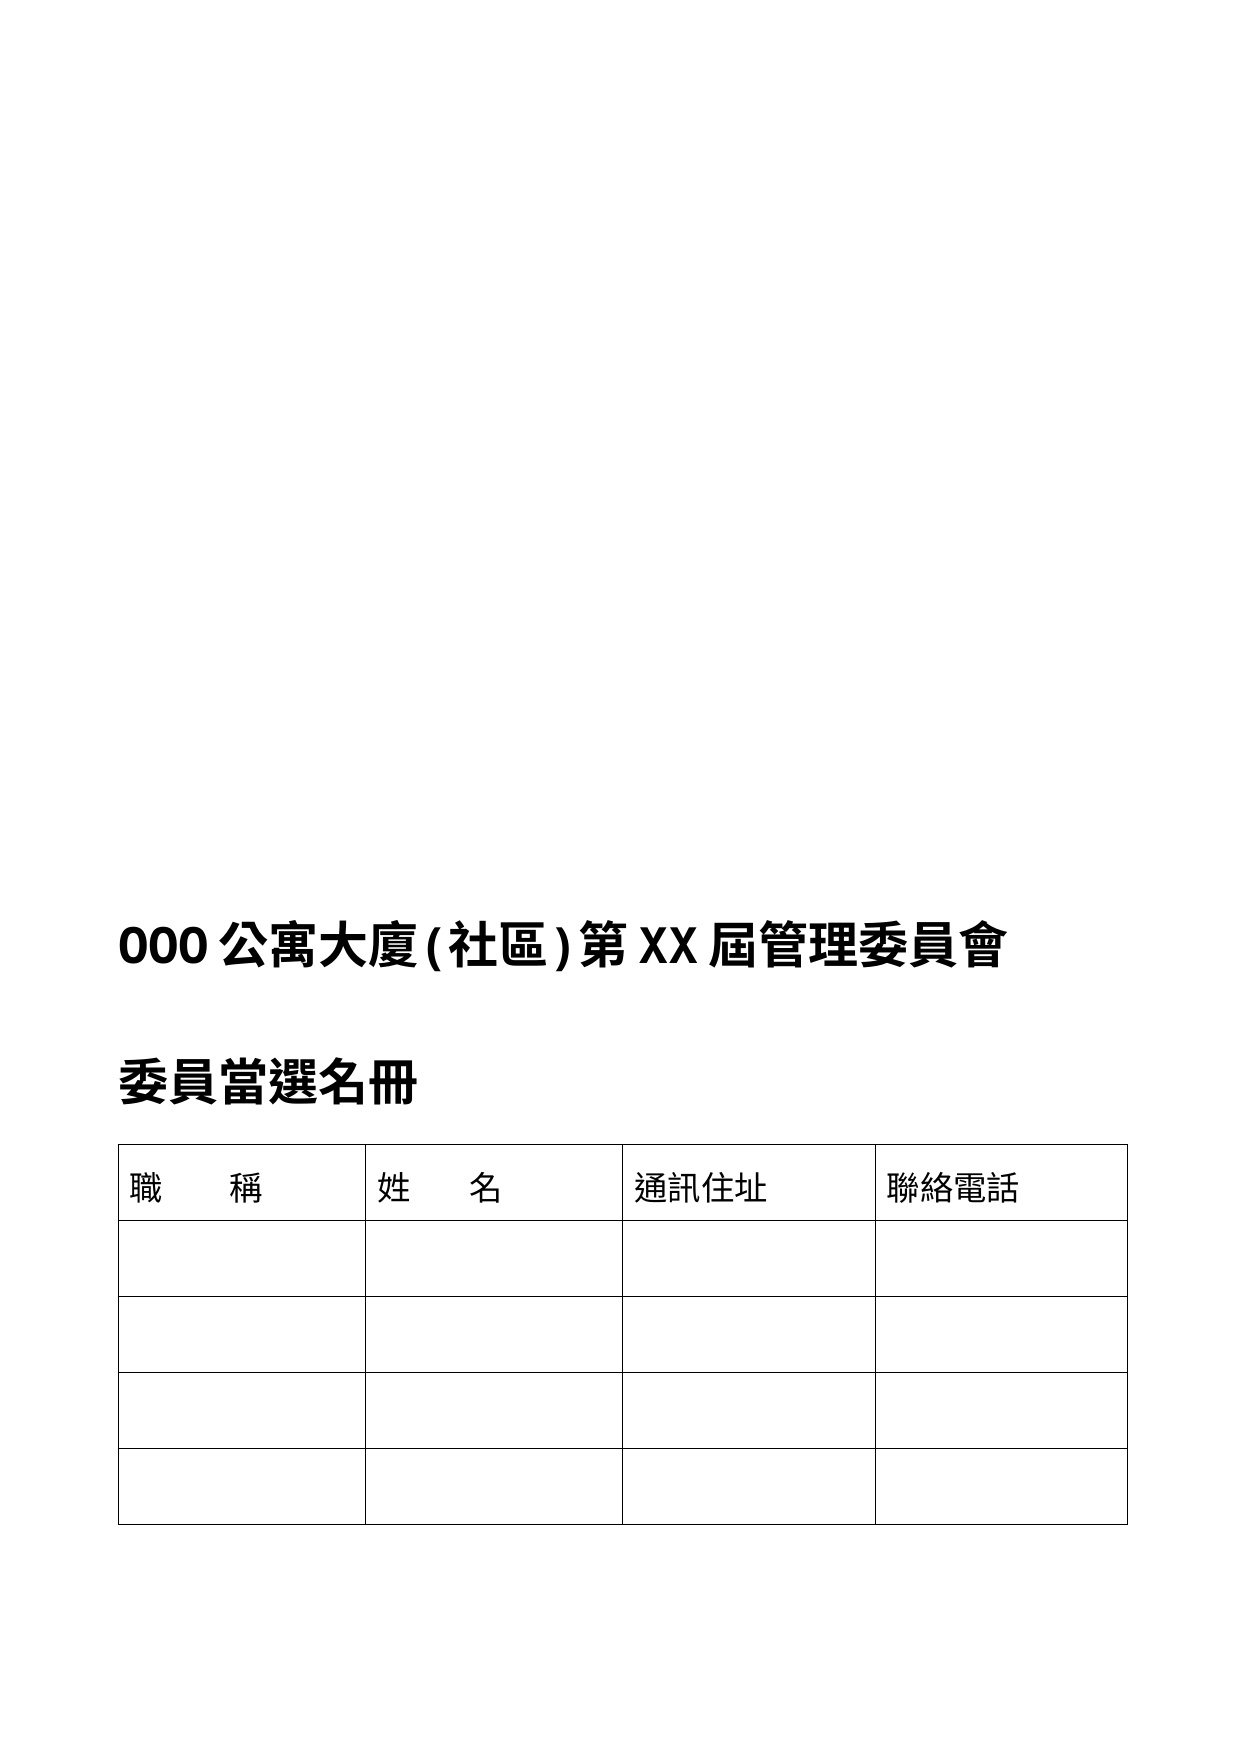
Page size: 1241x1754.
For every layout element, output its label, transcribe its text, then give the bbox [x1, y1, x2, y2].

table_cell [366, 1221, 622, 1296]
text OOO公寓大廈(社區)第XX屆管理委員會 [118, 869, 1122, 994]
table_cell [119, 1449, 365, 1524]
table_cell [119, 1221, 365, 1296]
table_cell [119, 1373, 365, 1448]
table_header 姓 名 [366, 1145, 622, 1220]
table_cell [119, 1297, 365, 1372]
table_cell [623, 1373, 875, 1448]
text 委員當選名冊 [118, 1006, 1122, 1131]
table_cell [876, 1373, 1127, 1448]
table_cell [623, 1221, 875, 1296]
table_cell [366, 1373, 622, 1448]
table_cell [876, 1221, 1127, 1296]
table_cell [876, 1449, 1127, 1524]
table_header 職 稱 [119, 1145, 365, 1220]
table_header 通訊住址 [623, 1145, 875, 1220]
table_cell [623, 1449, 875, 1524]
table_header 聯絡電話 [876, 1145, 1127, 1220]
table_cell [366, 1449, 622, 1524]
table_cell [366, 1297, 622, 1372]
table_cell [876, 1297, 1127, 1372]
table_cell [623, 1297, 875, 1372]
